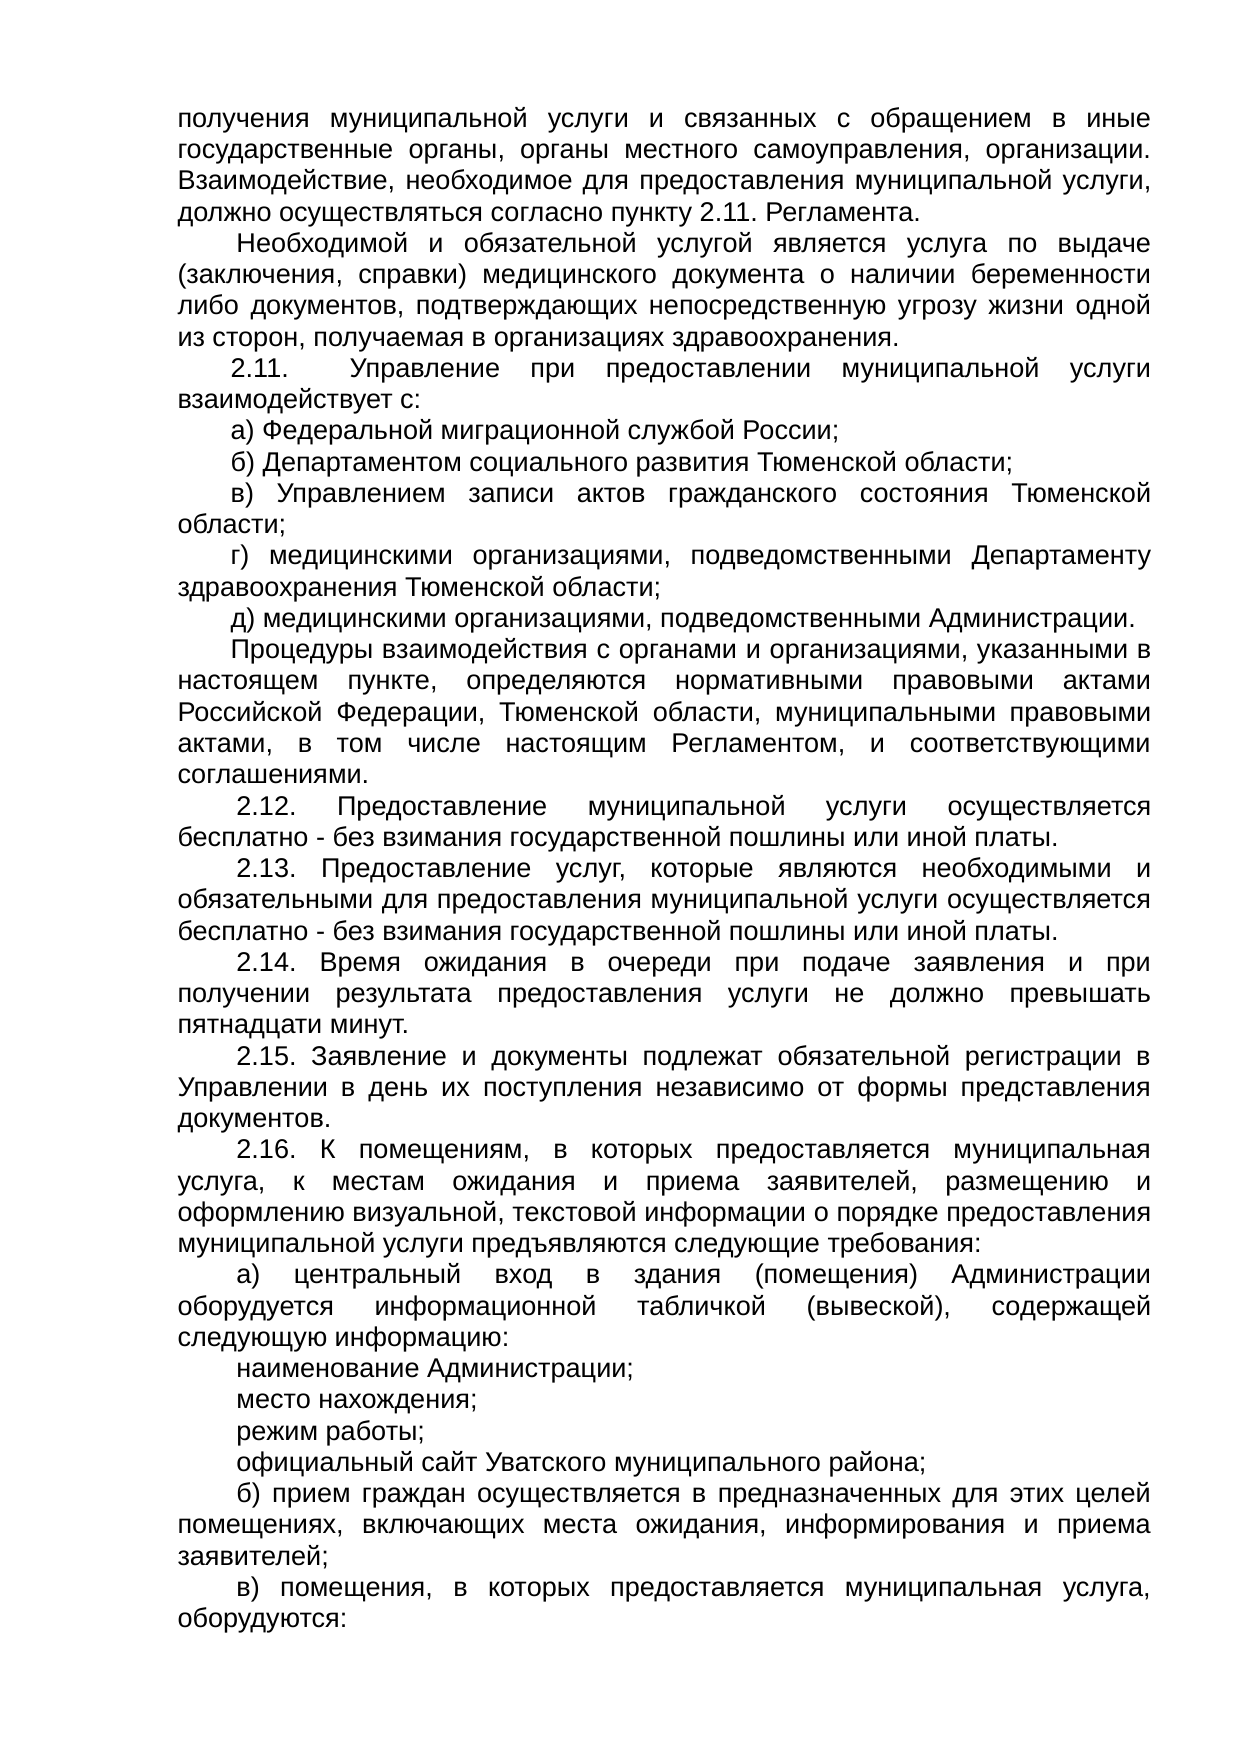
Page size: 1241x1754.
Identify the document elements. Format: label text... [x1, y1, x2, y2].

text режим работы; [177, 1415, 1152, 1446]
text б) Департаментом социального развития Тюменской области; [177, 446, 1152, 477]
text наименование Администрации; [177, 1352, 1152, 1383]
text 2.12. Предоставление муниципальной услуги осуществляется бесплатно - без взимания государственной пошлины или иной платы. [177, 790, 1152, 852]
text 2.14. Время ожидания в очереди при подаче заявления и при получении результата предоставления услуги не должно превышать пятнадцати минут. [177, 946, 1152, 1040]
text получения муниципальной услуги и связанных с обращением в иные государственные органы, органы местного самоуправления, организации. Взаимодействие, необходимое для предоставления муниципальной услуги, должно осуществляться согласно пункту 2.11. Регламента. [177, 102, 1152, 227]
text б) прием граждан осуществляется в предназначенных для этих целей помещениях, включающих места ожидания, информирования и приема заявителей; [177, 1477, 1152, 1571]
text 2.15. Заявление и документы подлежат обязательной регистрации в Управлении в день их поступления независимо от формы представления документов. [177, 1040, 1152, 1133]
text а) центральный вход в здания (помещения) Администрации оборудуется информационной табличкой (вывеской), содержащей следующую информацию: [177, 1258, 1152, 1352]
text 2.11. Управление при предоставлении муниципальной услуги взаимодействует с: [177, 352, 1152, 414]
text 2.13. Предоставление услуг, которые являются необходимыми и обязательными для предоставления муниципальной услуги осуществляется бесплатно - без взимания государственной пошлины или иной платы. [177, 852, 1152, 946]
text место нахождения; [177, 1383, 1152, 1415]
text а) Федеральной миграционной службой России; [177, 414, 1152, 446]
text Необходимой и обязательной услугой является услуга по выдаче (заключения, справки) медицинского документа о наличии беременности либо документов, подтверждающих непосредственную угрозу жизни одной из сторон, получаемая в организациях здравоохранения. [177, 227, 1152, 352]
text Процедуры взаимодействия с органами и организациями, указанными в настоящем пункте, определяются нормативными правовыми актами Российской Федерации, Тюменской области, муниципальными правовыми актами, в том числе настоящим Регламентом, и соответствующими соглашениями. [177, 633, 1152, 790]
text официальный сайт Уватского муниципального района; [177, 1446, 1152, 1477]
text 2.16. К помещениям, в которых предоставляется муниципальная услуга, к местам ожидания и приема заявителей, размещению и оформлению визуальной, текстовой информации о порядке предоставления муниципальной услуги предъявляются следующие требования: [177, 1133, 1152, 1258]
text г) медицинскими организациями, подведомственными Департаменту здравоохранения Тюменской области; [177, 539, 1152, 602]
text д) медицинскими организациями, подведомственными Администрации. [177, 602, 1152, 633]
text в) помещения, в которых предоставляется муниципальная услуга, оборудуются: [177, 1571, 1152, 1633]
text в) Управлением записи актов гражданского состояния Тюменской области; [177, 477, 1152, 539]
